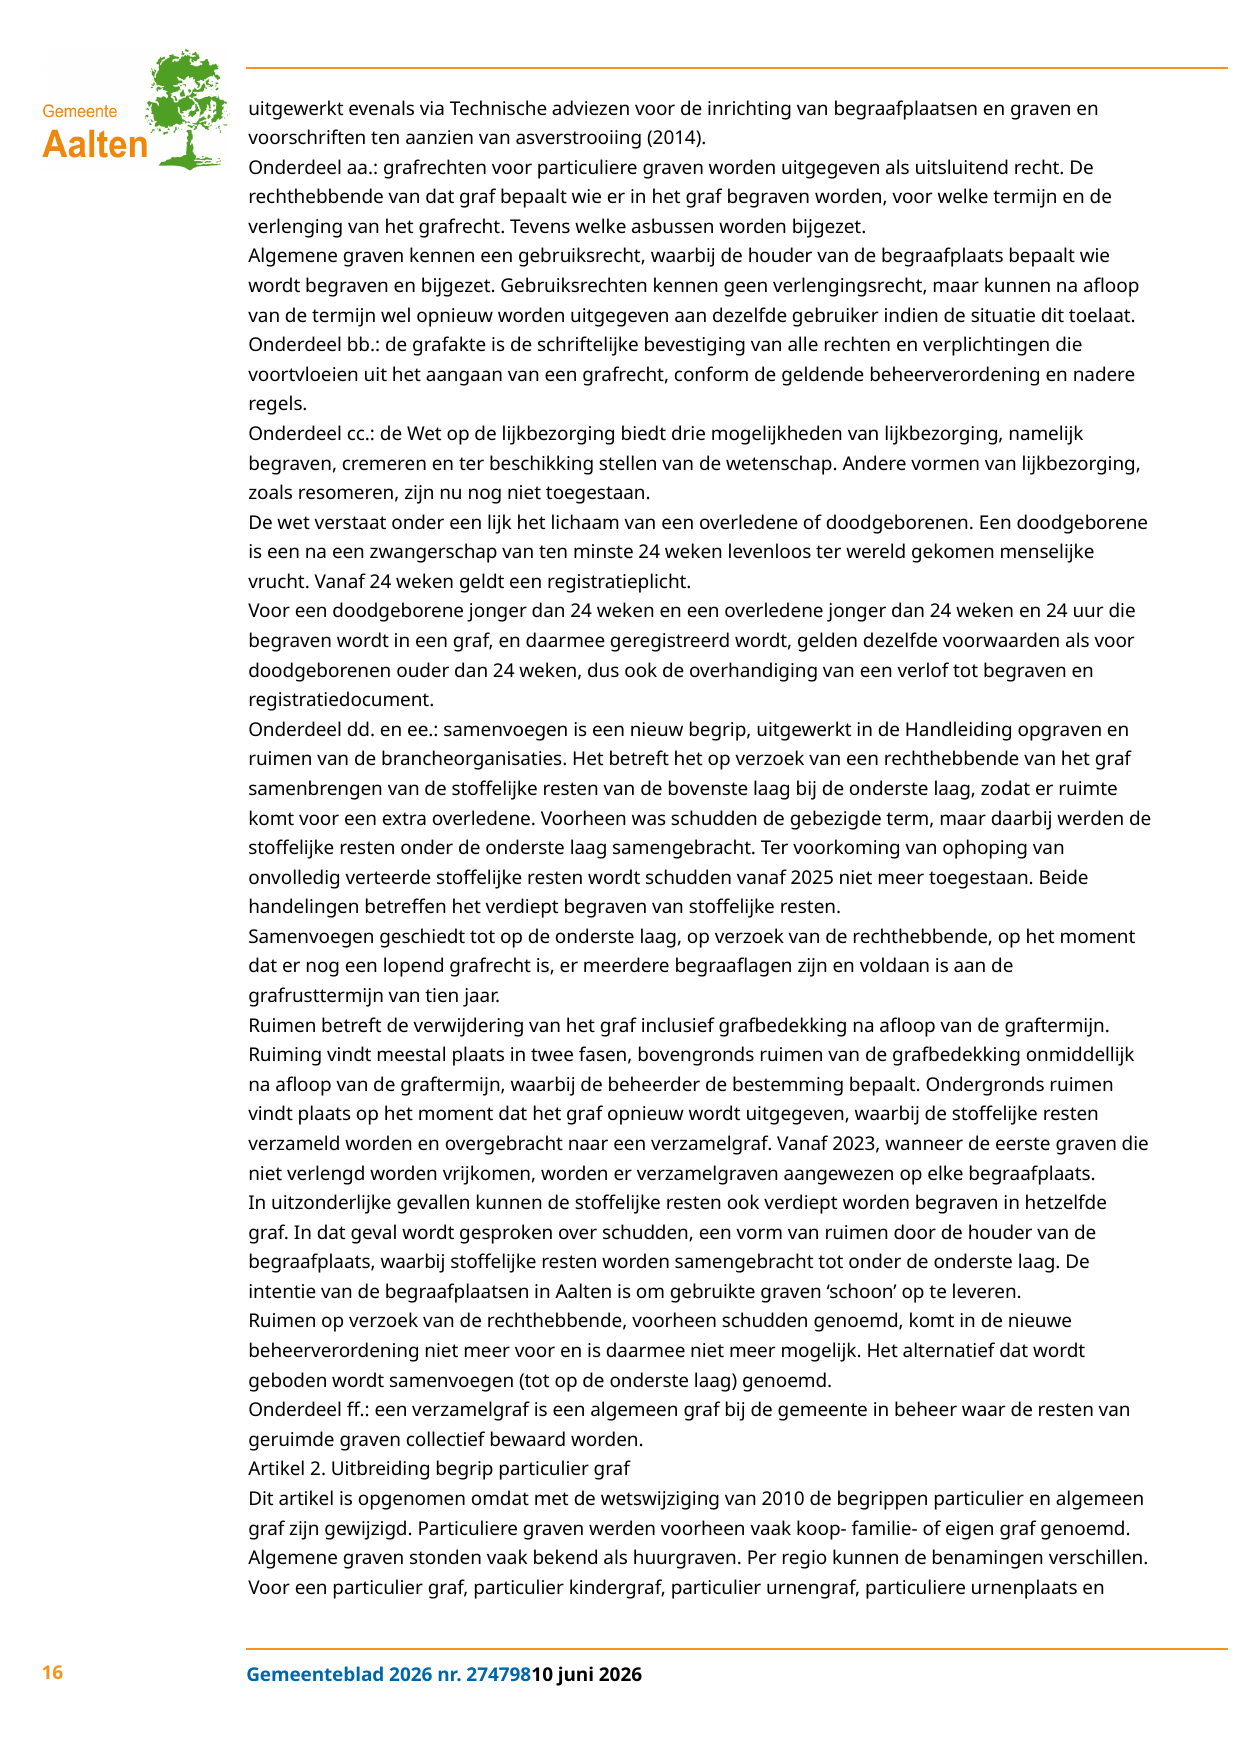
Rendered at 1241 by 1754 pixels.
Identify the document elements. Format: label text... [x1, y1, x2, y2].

text Artikel 2. Uitbreiding begrip particulier graf [248, 1456, 1152, 1481]
text Onderdeel dd. en ee.: samenvoegen is een nieuw begrip, uitgewerkt in de Handleiding opgraven en ruimen van de brancheorganisaties. Het betreft het op verzoek van een rechthebbende van het graf samenbrengen van de stoffelijke resten van de bovenste laag bij de onderste laag, zodat er ruimte komt voor een extra overledene. Voorheen was schudden de gebezigde term, maar daarbij werden de stoffelijke resten onder de onderste laag samengebracht. Ter voorkoming van ophoping van onvolledig verteerde stoffelijke resten wordt schudden vanaf 2025 niet meer toegestaan. Beide handelingen betreffen het verdiept begraven van stoffelijke resten. [248, 716, 1152, 919]
text Onderdeel cc.: de Wet op de lijkbezorging biedt drie mogelijkheden van lijkbezorging, namelijk begraven, cremeren en ter beschikking stellen van de wetenschap. Andere vormen van lijkbezorging, zoals resomeren, zijn nu nog niet toegestaan. [248, 420, 1152, 505]
text In uitzonderlijke gevallen kunnen de stoffelijke resten ook verdiept worden begraven in hetzelfde graf. In dat geval wordt gesproken over schudden, een vorm van ruimen door de houder van de begraafplaats, waarbij stoffelijke resten worden samengebracht tot onder de onderste laag. De intentie van de begraafplaatsen in Aalten is om gebruikte graven ‘schoon’ op te leveren. [248, 1189, 1152, 1304]
text Onderdeel bb.: de grafakte is de schriftelijke bevestiging van alle rechten en verplichtingen die voortvloeien uit het aangaan van een grafrecht, conform de geldende beheerverordening en nadere regels. [248, 331, 1152, 416]
text Onderdeel aa.: grafrechten voor particuliere graven worden uitgegeven als uitsluitend recht. De rechthebbende van dat graf bepaalt wie er in het graf begraven worden, voor welke termijn en de verlenging van het grafrecht. Tevens welke asbussen worden bijgezet. [248, 154, 1152, 239]
text Voor een doodgeborene jonger dan 24 weken en een overledene jonger dan 24 weken en 24 uur die begraven wordt in een graf, en daarmee geregistreerd wordt, gelden dezelfde voorwaarden als voor doodgeborenen ouder dan 24 weken, dus ook de overhandiging van een verlof tot begraven en registratiedocument. [248, 598, 1152, 712]
text Voor een particulier graf, particulier kindergraf, particulier urnengraf, particuliere urnenplaats en [248, 1574, 1152, 1600]
text Ruimen op verzoek van de rechthebbende, voorheen schudden genoemd, komt in de nieuwe beheerverordening niet meer voor en is daarmee niet meer mogelijk. Het alternatief dat wordt geboden wordt samenvoegen (tot op de onderste laag) genoemd. [248, 1308, 1152, 1393]
text Onderdeel ff.: een verzamelgraf is een algemeen graf bij de gemeente in beheer waar de resten van geruimde graven collectief bewaard worden. [248, 1396, 1152, 1452]
text Ruimen betreft de verwijdering van het graf inclusief grafbedekking na afloop van de graftermijn. Ruiming vindt meestal plaats in twee fasen, bovengronds ruimen van de grafbedekking onmiddellijk na afloop van de graftermijn, waarbij de beheerder de bestemming bepaalt. Ondergronds ruimen vindt plaats op het moment dat het graf opnieuw wordt uitgegeven, waarbij de stoffelijke resten verzameld worden en overgebracht naar een verzamelgraf. Vanaf 2023, wanneer de eerste graven die niet verlengd worden vrijkomen, worden er verzamelgraven aangewezen op elke begraafplaats. [248, 1012, 1152, 1186]
picture [41, 47, 231, 172]
text uitgewerkt evenals via Technische adviezen voor de inrichting van begraafplaatsen en graven en voorschriften ten aanzien van asverstrooiing (2014). [248, 95, 1152, 150]
text Algemene graven kennen een gebruiksrecht, waarbij de houder van de begraafplaats bepaalt wie wordt begraven en bijgezet. Gebruiksrechten kennen geen verlengingsrecht, maar kunnen na afloop van de termijn wel opnieuw worden uitgegeven aan dezelfde gebruiker indien de situatie dit toelaat. [248, 243, 1152, 328]
text Samenvoegen geschiedt tot op de onderste laag, op verzoek van de rechthebbende, op het moment dat er nog een lopend grafrecht is, er meerdere begraaflagen zijn en voldaan is aan de grafrusttermijn van tien jaar. [248, 923, 1152, 1008]
text De wet verstaat onder een lijk het lichaam van een overledene of doodgeborenen. Een doodgeborene is een na een zwangerschap van ten minste 24 weken levenloos ter wereld gekomen menselijke vrucht. Vanaf 24 weken geldt een registratieplicht. [248, 509, 1152, 594]
text Dit artikel is opgenomen omdat met de wetswijziging van 2010 de begrippen particulier en algemeen graf zijn gewijzigd. Particuliere graven werden voorheen vaak koop- familie- of eigen graf genoemd. Algemene graven stonden vaak bekend als huurgraven. Per regio kunnen de benamingen verschillen. [248, 1485, 1152, 1570]
